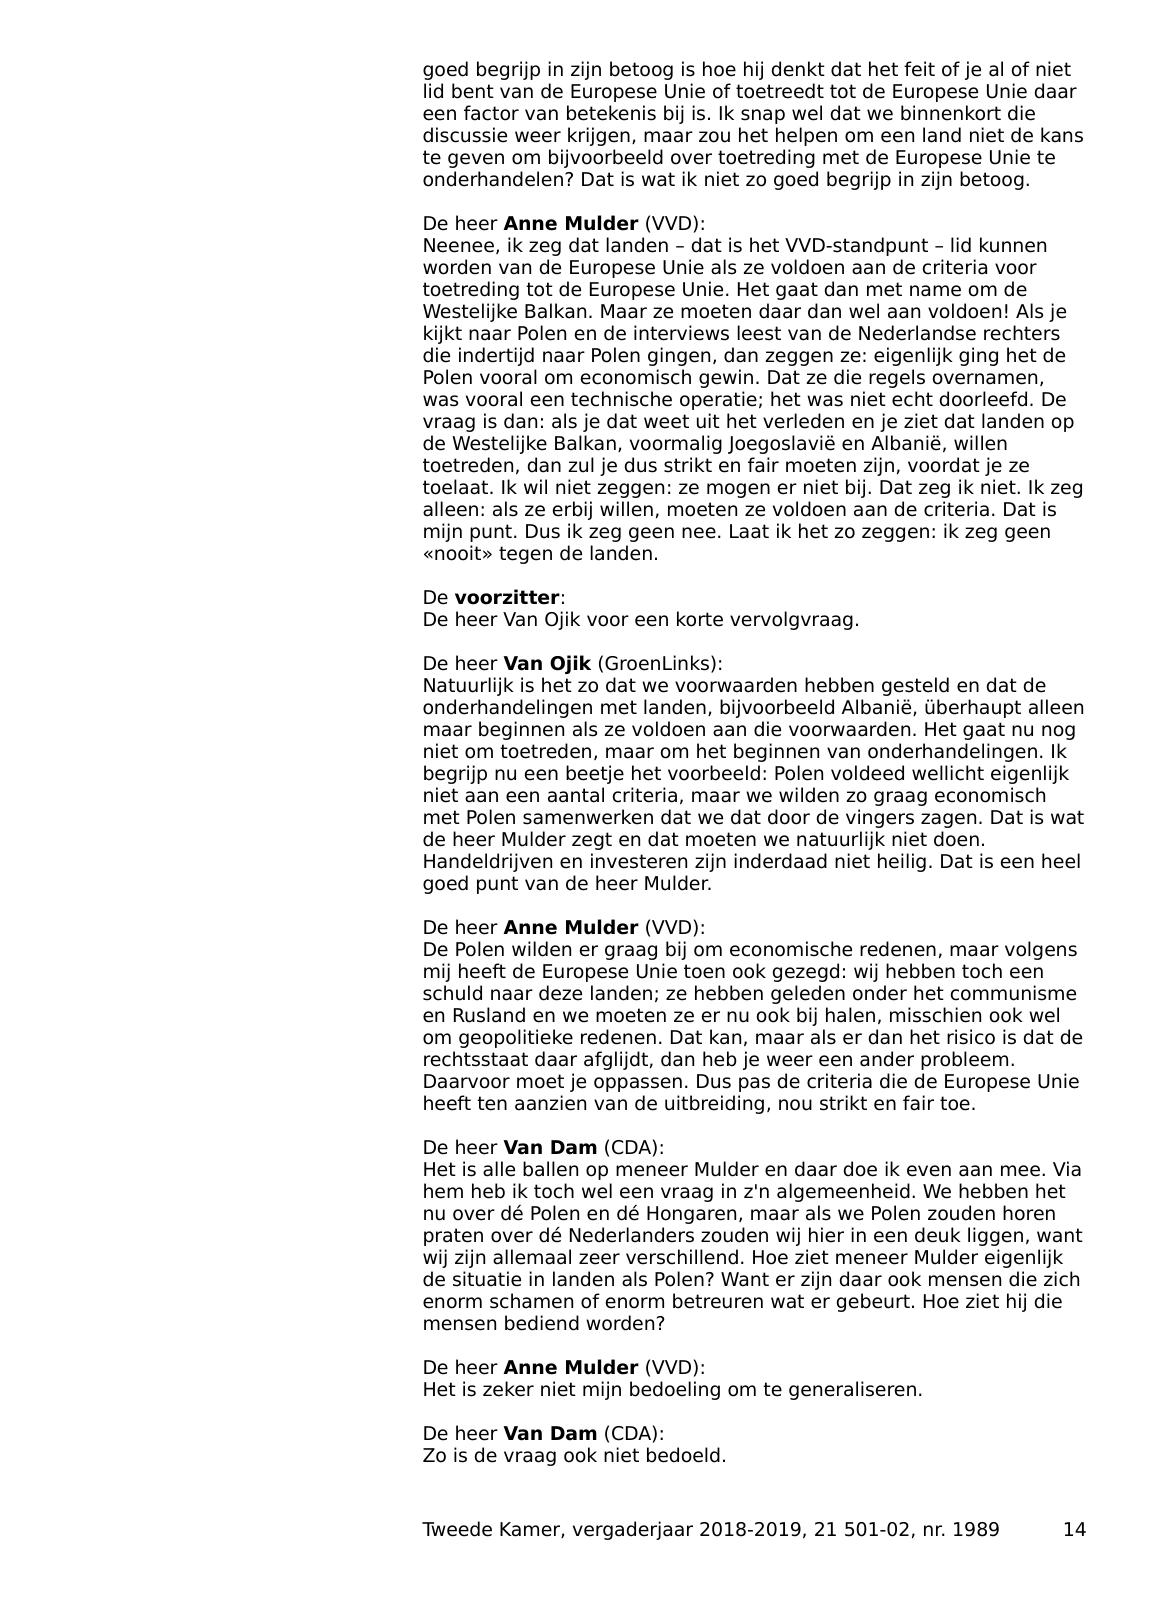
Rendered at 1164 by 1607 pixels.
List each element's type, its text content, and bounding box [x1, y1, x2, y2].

text Neenee, ik zeg dat landen – dat is het VVD-standpunt – lid kunnen worden van de Europese Unie als ze voldoen aan de criteria voor toetreding tot de Europese Unie. Het gaat dan met name om de Westelijke Balkan. Maar ze moeten daar dan wel aan voldoen! Als je kijkt naar Polen en de interviews leest van de Nederlandse rechters die indertijd naar Polen gingen, dan zeggen ze: eigenlijk ging het de Polen vooral om economisch gewin. Dat ze die regels overnamen, was vooral een technische operatie; het was niet echt doorleefd. De vraag is dan: als je dat weet uit het verleden en je ziet dat landen op de Westelijke Balkan, voormalig Joegoslavië en Albanië, willen toetreden, dan zul je dus strikt en fair moeten zijn, voordat je ze toelaat. Ik wil niet zeggen: ze mogen er niet bij. Dat zeg ik niet. Ik zeg alleen: als ze erbij willen, moeten ze voldoen aan de criteria. Dat is mijn punt. Dus ik zeg geen nee. Laat ik het zo zeggen: ik zeg geen «nooit» tegen de landen. [422, 235, 1087, 565]
text De voorzitter: [422, 587, 1087, 609]
text De heer Van Dam (CDA): [422, 1137, 1087, 1159]
text De heer Van Ojik (GroenLinks): [422, 653, 1087, 675]
text Natuurlijk is het zo dat we voorwaarden hebben gesteld en dat de onderhandelingen met landen, bijvoorbeeld Albanië, überhaupt alleen maar beginnen als ze voldoen aan die voorwaarden. Het gaat nu nog niet om toetreden, maar om het beginnen van onderhandelingen. Ik begrijp nu een beetje het voorbeeld: Polen voldeed wellicht eigenlijk niet aan een aantal criteria, maar we wilden zo graag economisch met Polen samenwerken dat we dat door de vingers zagen. Dat is wat de heer Mulder zegt en dat moeten we natuurlijk niet doen. Handeldrijven en investeren zijn inderdaad niet heilig. Dat is een heel goed punt van de heer Mulder. [422, 675, 1087, 895]
text Zo is de vraag ook niet bedoeld. [422, 1445, 1087, 1467]
text De heer Anne Mulder (VVD): [422, 213, 1087, 235]
text goed begrijp in zijn betoog is hoe hij denkt dat het feit of je al of niet lid bent van de Europese Unie of toetreedt tot de Europese Unie daar een factor van betekenis bij is. Ik snap wel dat we binnenkort die discussie weer krijgen, maar zou het helpen om een land niet de kans te geven om bijvoorbeeld over toetreding met de Europese Unie te onderhandelen? Dat is wat ik niet zo goed begrijp in zijn betoog. [422, 59, 1087, 191]
text De heer Van Ojik voor een korte vervolgvraag. [422, 609, 1087, 631]
text De heer Anne Mulder (VVD): [422, 917, 1087, 939]
text De Polen wilden er graag bij om economische redenen, maar volgens mij heeft de Europese Unie toen ook gezegd: wij hebben toch een schuld naar deze landen; ze hebben geleden onder het communisme en Rusland en we moeten ze er nu ook bij halen, misschien ook wel om geopolitieke redenen. Dat kan, maar als er dan het risico is dat de rechtsstaat daar afglijdt, dan heb je weer een ander probleem. Daarvoor moet je oppassen. Dus pas de criteria die de Europese Unie heeft ten aanzien van de uitbreiding, nou strikt en fair toe. [422, 939, 1087, 1115]
text Het is zeker niet mijn bedoeling om te generaliseren. [422, 1379, 1087, 1401]
text De heer Van Dam (CDA): [422, 1423, 1087, 1445]
text De heer Anne Mulder (VVD): [422, 1357, 1087, 1379]
text Het is alle ballen op meneer Mulder en daar doe ik even aan mee. Via hem heb ik toch wel een vraag in z'n algemeenheid. We hebben het nu over dé Polen en dé Hongaren, maar als we Polen zouden horen praten over dé Nederlanders zouden wij hier in een deuk liggen, want wij zijn allemaal zeer verschillend. Hoe ziet meneer Mulder eigenlijk de situatie in landen als Polen? Want er zijn daar ook mensen die zich enorm schamen of enorm betreuren wat er gebeurt. Hoe ziet hij die mensen bediend worden? [422, 1159, 1087, 1335]
